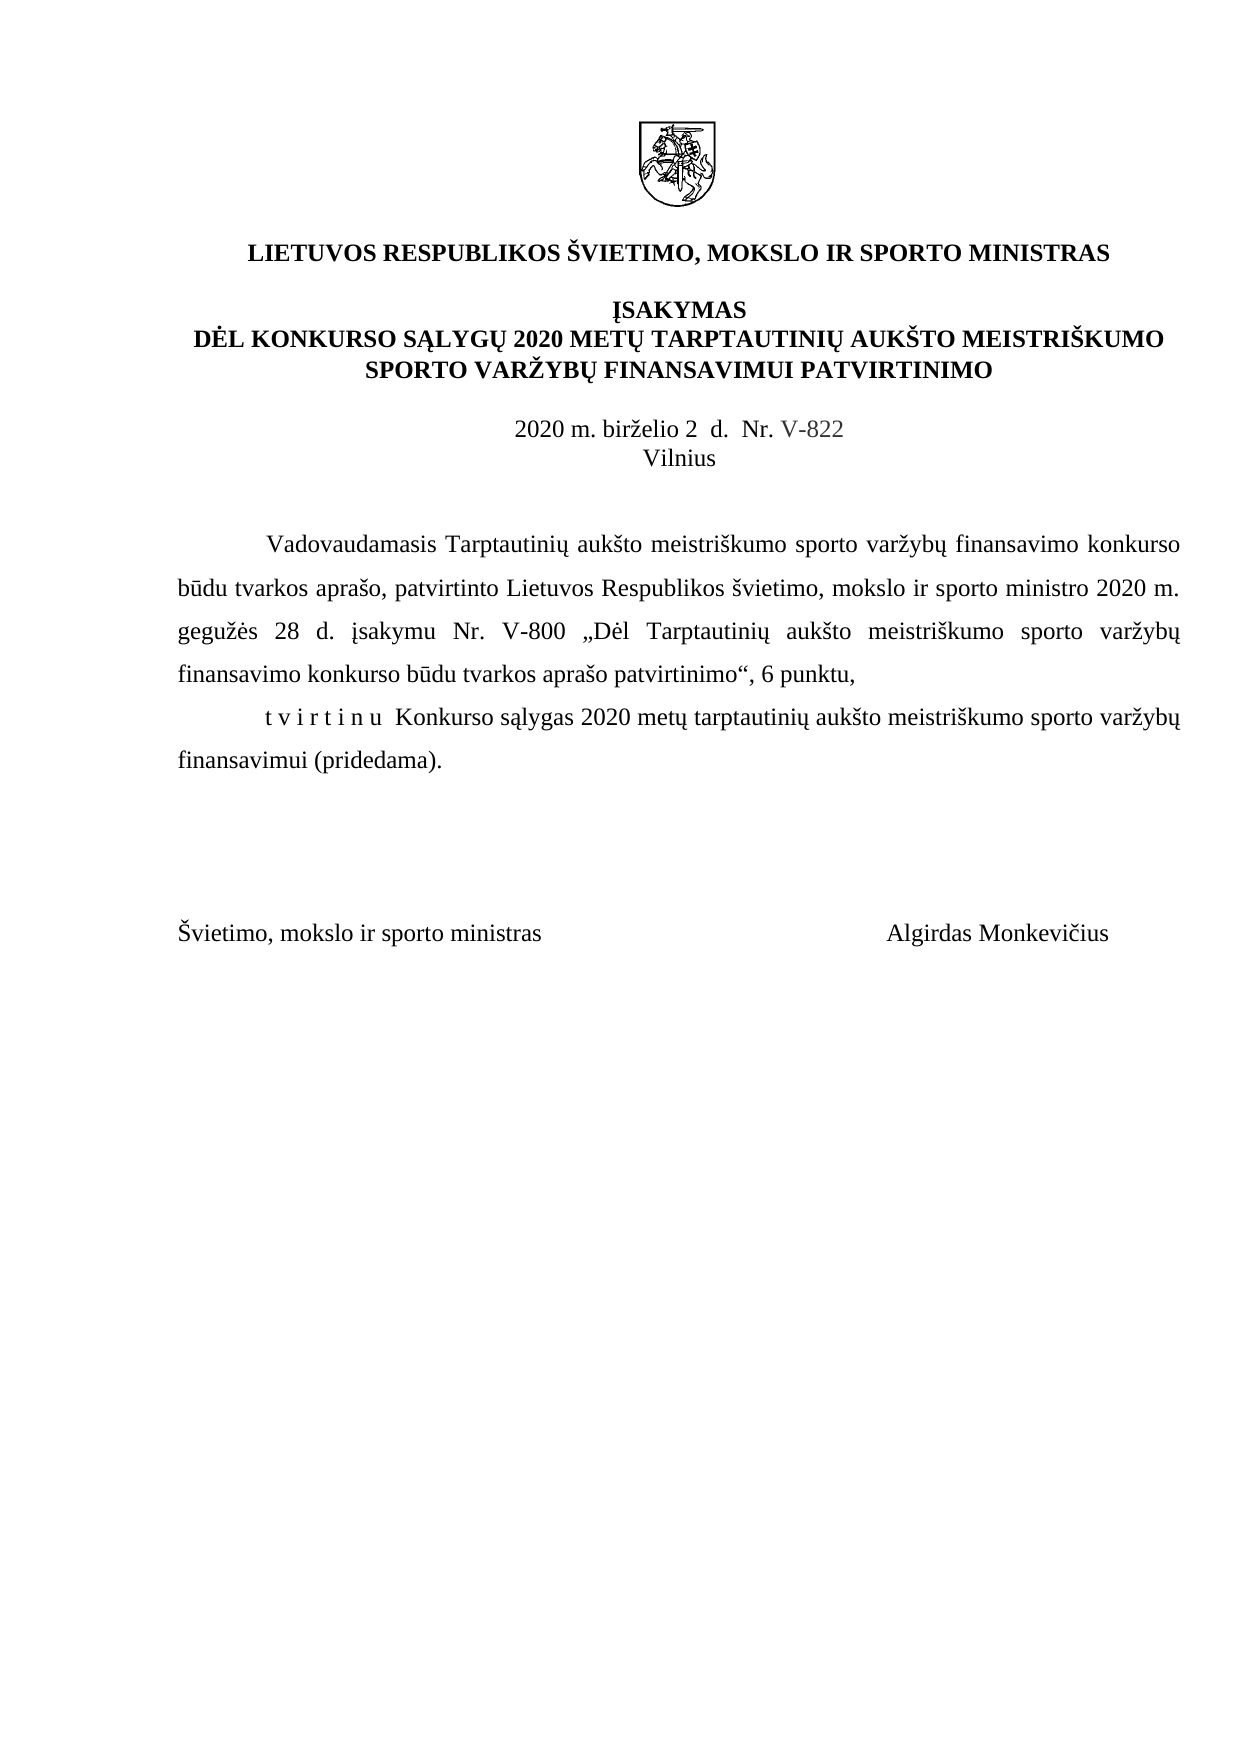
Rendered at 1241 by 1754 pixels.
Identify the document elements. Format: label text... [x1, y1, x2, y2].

text LIETUVOS RESPUBLIKOS ŠVIETIMO, MOKSLO IR SPORTO MINISTRAS [177, 238, 1181, 267]
text ĮSAKYMAS [177, 296, 1181, 324]
text DĖL KONKURSO SĄLYGŲ 2020 METŲ Tarptautinių AUKŠTO MEISTRIŠKUMO sporto varžybų finansavimUI PATVIRTINIMO [177, 324, 1181, 384]
text tvirtinu Konkurso sąlygas 2020 metų tarptautinių aukšto meistriškumo sporto varžybų finansavimui (pridedama). [177, 702, 1181, 774]
text Vilnius [177, 443, 1181, 472]
text Vadovaudamasis Tarptautinių aukšto meistriškumo sporto varžybų finansavimo konkurso būdu tvarkos aprašo, patvirtinto Lietuvos Respublikos švietimo, mokslo ir sporto ministro 2020 m. gegužės 28 d. įsakymu Nr. V-800 „Dėl Tarptautinių aukšto meistriškumo sporto varžybų finansavimo konkurso būdu tvarkos aprašo patvirtinimo“, 6 punktu, [177, 529, 1181, 688]
text 2020 m. birželio 2 d. Nr. V-822 [177, 414, 1181, 443]
text Švietimo, mokslo ir sporto ministras Algirdas Monkevičius [177, 918, 1181, 946]
